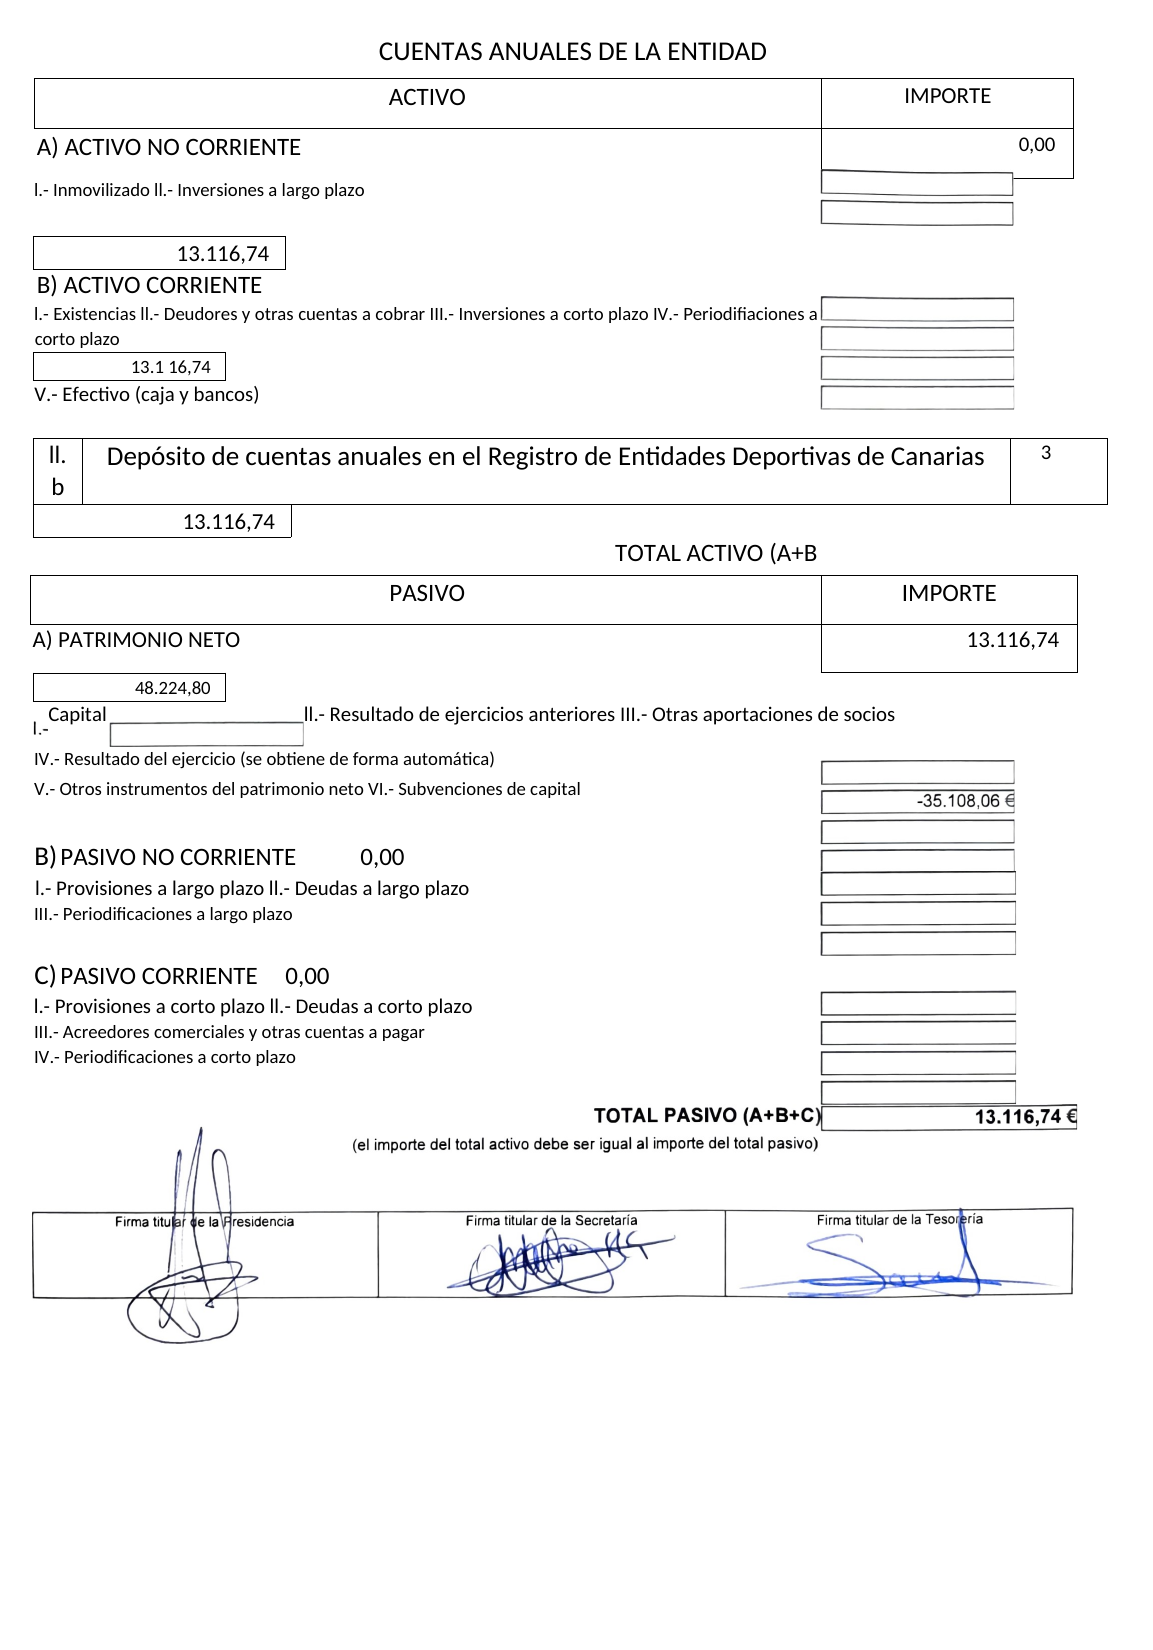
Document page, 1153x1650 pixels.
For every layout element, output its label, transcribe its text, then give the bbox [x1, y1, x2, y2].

text V.- Otros instrumentos del patrimonio neto VI.- Subvenciones de capital [34, 777, 820, 800]
text III.- Periodificaciones a largo plazo [34, 902, 820, 924]
text IV.- Resultado del ejercicio (se obtiene de forma automática) [34, 748, 1015, 771]
table_header 13.116,74 [34, 237, 285, 269]
table_header 48.224,80 [34, 674, 225, 701]
text CUENTAS ANUALES DE LA ENTIDAD [87, 34, 1059, 67]
table_header ACTIVO [338, 79, 821, 128]
text l.- Inmovilizado ll.- Inversiones a largo plazo [34, 178, 820, 201]
list PASIVO CORRIENTE 0,00 [34, 958, 1060, 991]
text Capital ll.- Resultado de ejercicios anteriores III.- Otras aportaciones de socios [33, 701, 1015, 746]
text IV.- Periodificaciones a corto plazo [34, 1046, 820, 1069]
table_header [31, 576, 338, 623]
table_header Depósito de cuentas anuales en el Registro de Entidades Deportivas de Canarias [83, 439, 1010, 504]
table_cell 0,00 [822, 129, 1073, 178]
table_cell 13.116,74 [822, 625, 1077, 672]
text III.- Acreedores comerciales y otras cuentas a pagar [34, 1021, 820, 1043]
table_cell A) ACTIVO NO CORRIENTE [34, 129, 338, 178]
table_cell [338, 625, 821, 672]
table_header 3 [1011, 439, 1107, 504]
text l.- Provisiones a largo plazo ll.- Deudas a largo plazo [35, 875, 820, 900]
text TOTAL ACTIVO (A+B [373, 537, 1059, 568]
text l.- Provisiones a corto plazo ll.- Deudas a corto plazo [33, 994, 820, 1019]
table_cell [338, 129, 821, 178]
list PASIVO NO CORRIENTE 0,00 [34, 839, 820, 873]
table_header PASIVO [338, 576, 821, 623]
list [1015, 839, 1060, 873]
table_header ll.b [34, 439, 82, 504]
table_header 13.116,74 [34, 505, 291, 537]
table_header IMPORTE [822, 576, 1077, 623]
table_header IMPORTE [822, 79, 1073, 128]
text B) ACTIVO CORRIENTE [37, 269, 1060, 300]
text V.- Efectivo (caja y bancos) [34, 381, 820, 406]
table_cell A) PATRIMONIO NETO [30, 625, 338, 672]
table_header 13.1 16,74 [34, 353, 225, 380]
table_header [35, 79, 338, 128]
text l.- Existencias ll.- Deudores y otras cuentas a cobrar III.- Inversiones a corto plazo IV.- Periodifiaciones a corto plazo [34, 302, 820, 350]
